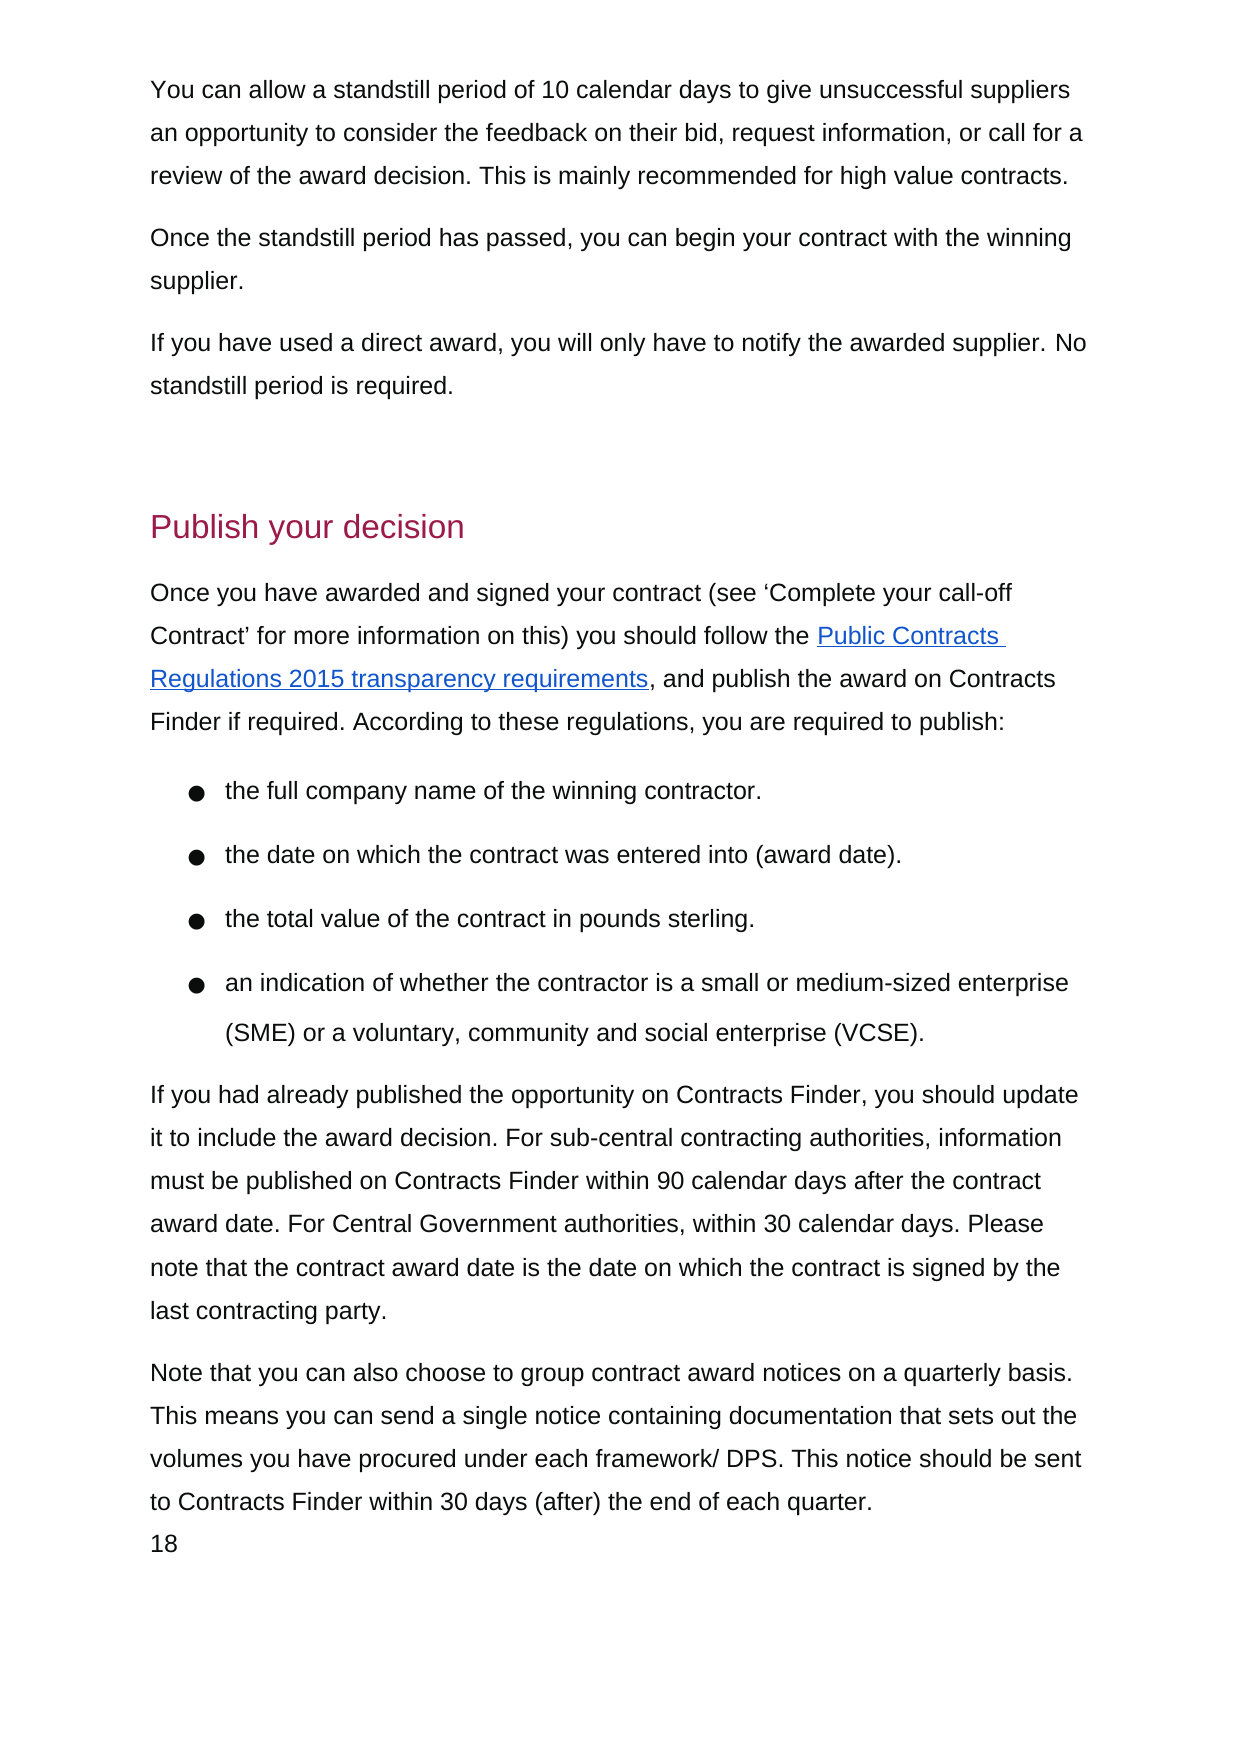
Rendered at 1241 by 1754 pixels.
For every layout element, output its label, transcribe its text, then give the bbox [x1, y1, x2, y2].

list the total value of the contract in pounds sterling. [187, 897, 1090, 940]
subtitle Publish your decision [150, 507, 1090, 546]
list the date on which the contract was entered into (award date). [187, 833, 1090, 876]
list the full company name of the winning contractor. [187, 769, 1090, 812]
text Note that you can also choose to group contract award notices on a quarterly basis. This means you can send a single notice containing documentation that sets out the volumes you have procured under each framework/ DPS. This notice should be sent to Contracts Finder within 30 days (after) the end of each quarter. [150, 1357, 1090, 1516]
text If you had already published the opportunity on Contracts Finder, you should update it to include the award decision. For sub-central contracting authorities, information must be published on Contracts Finder within 90 calendar days after the contract award date. For Central Government authorities, within 30 calendar days. Please note that the contract award date is the date on which the contract is signed by the last contracting party. [150, 1080, 1090, 1324]
list an indication of whether the contractor is a small or medium-sized enterprise (SME) or a voluntary, community and social enterprise (VCSE). [187, 961, 1090, 1047]
text If you have used a direct award, you will only have to notify the awarded supplier. No standstill period is required. [150, 328, 1090, 400]
text Once you have awarded and signed your contract (see ‘Complete your call-off Contract’ for more information on this) you should follow the Public Contracts Regulations 2015 transparency requirements, and publish the award on Contracts Finder if required. According to these regulations, you are required to publish: [150, 578, 1090, 736]
text Once the standstill period has passed, you can begin your contract with the winning supplier. [150, 223, 1090, 295]
text You can allow a standstill period of 10 calendar days to give unsuccessful suppliers an opportunity to consider the feedback on their bid, request information, or call for a review of the award decision. This is mainly recommended for high value contracts. [150, 75, 1090, 190]
